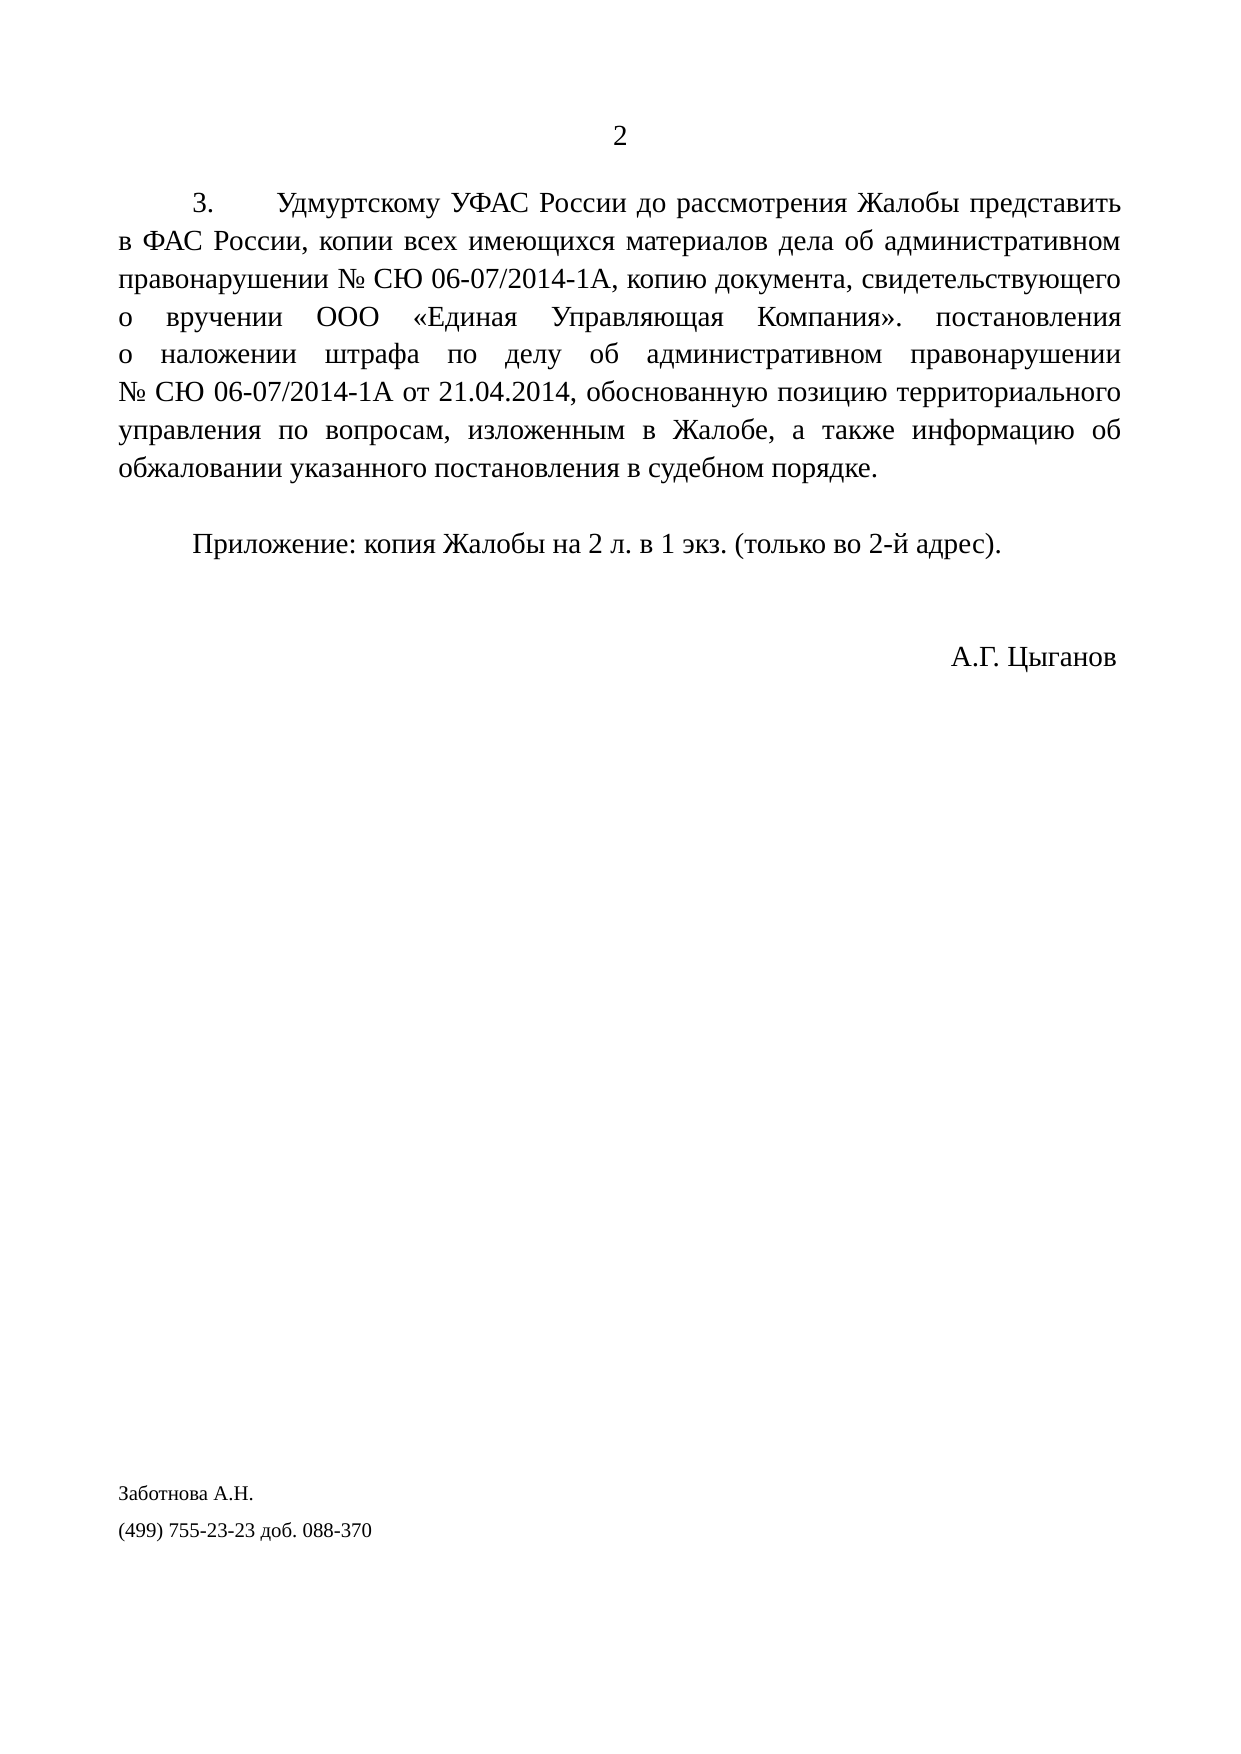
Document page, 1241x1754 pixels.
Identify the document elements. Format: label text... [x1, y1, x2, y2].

text Приложение: копия Жалобы на 2 л. в 1 экз. (только во 2-й адрес). [118, 521, 1122, 559]
text (499) 755-23-23 доб. 088-370 [118, 1504, 1122, 1542]
text 3. Удмуртскому УФАС России до рассмотрения Жалобы представить в ФАС России, копии всех имеющихся материалов дела об административном правонарушении № СЮ 06-07/2014-1А, копию документа, свидетельствующего о вручении ООО «Единая Управляющая Компания». постановления о наложении штрафа по делу об административном правонарушении № СЮ 06-07/2014-1А от 21.04.2014, обоснованную позицию территориального управления по вопросам, изложенным в Жалобе, а также информацию об обжаловании указанного постановления в судебном порядке. [118, 181, 1122, 484]
text А.Г. Цыганов [118, 635, 1122, 673]
text Заботнова А.Н. [118, 1467, 1122, 1504]
